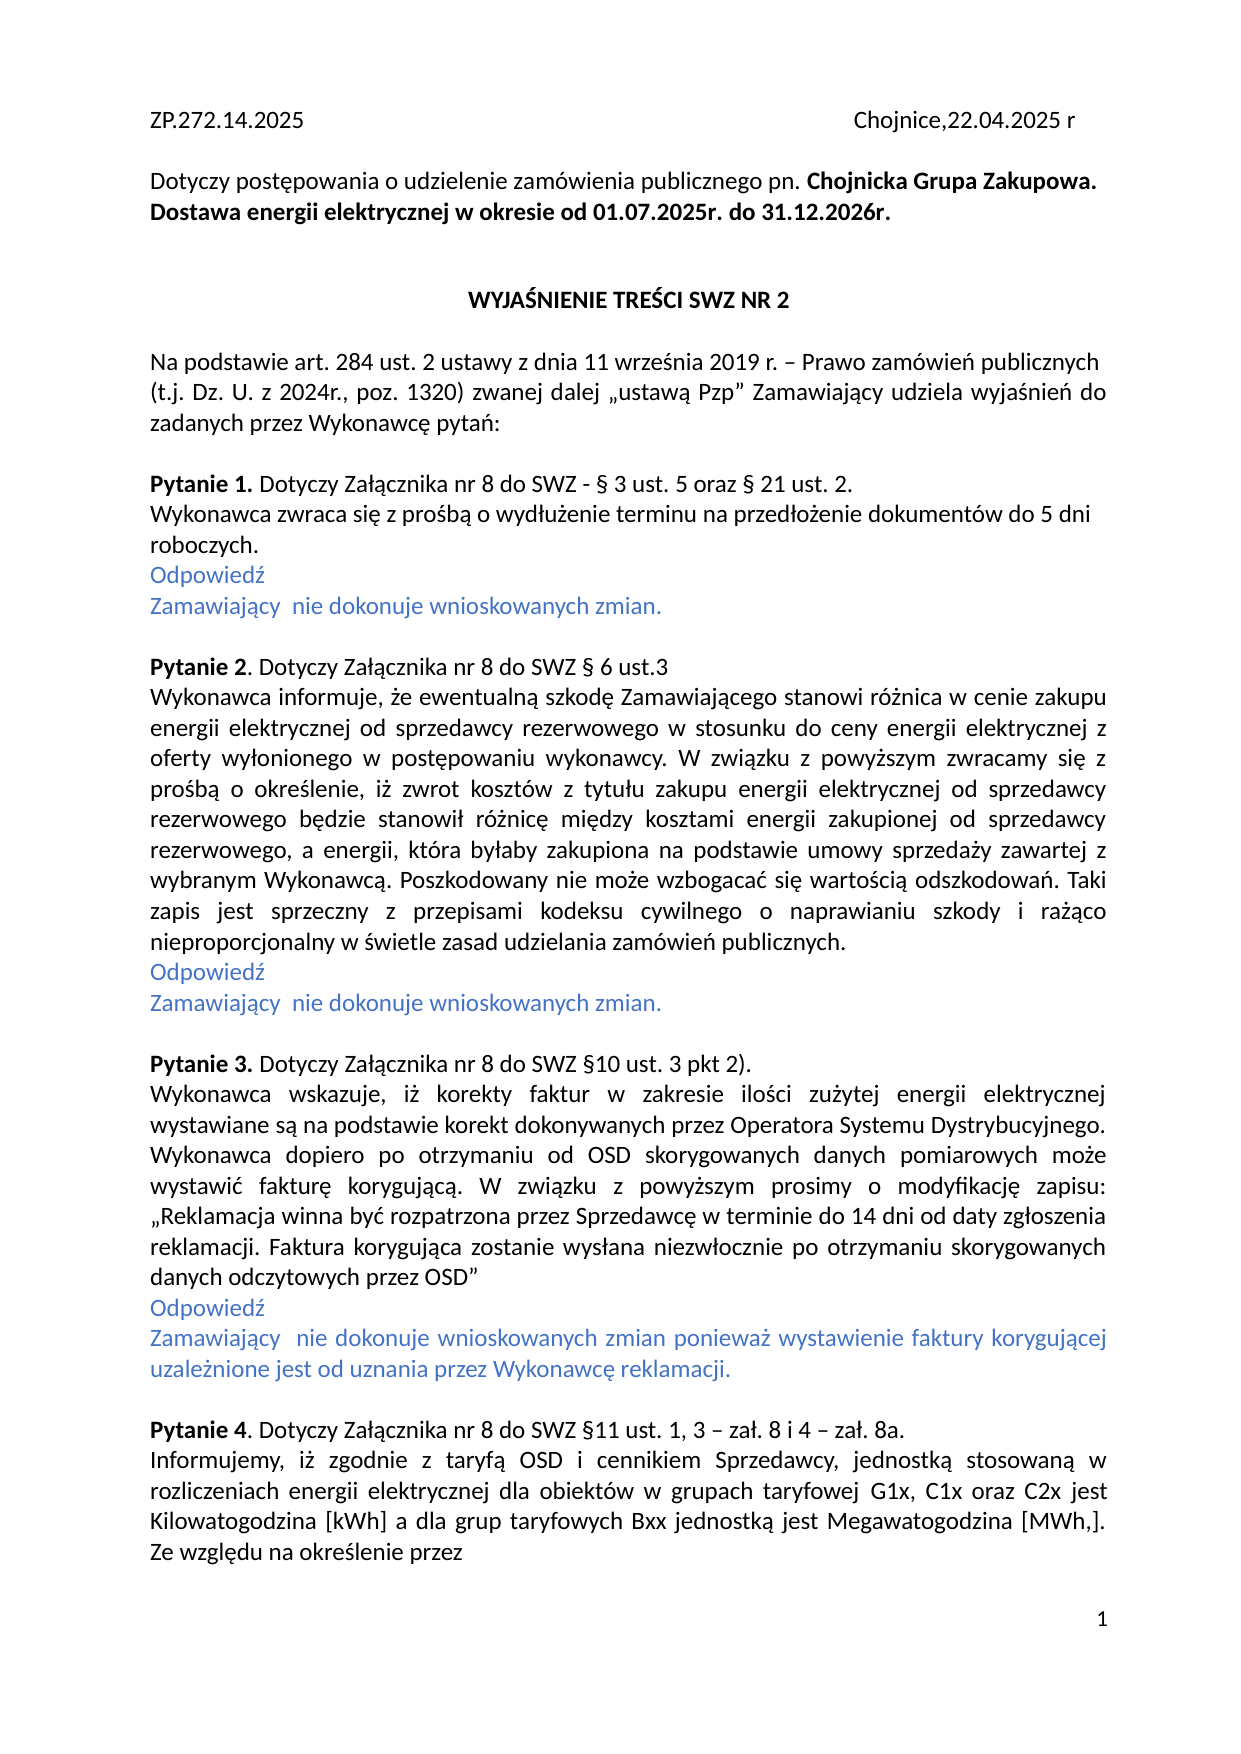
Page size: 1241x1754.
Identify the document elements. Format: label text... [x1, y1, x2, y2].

text Pytanie 4. Dotyczy Załącznika nr 8 do SWZ §11 ust. 1, 3 – zał. 8 i 4 – zał. 8a. [150, 1414, 1107, 1444]
text Pytanie 1. Dotyczy Załącznika nr 8 do SWZ - § 3 ust. 5 oraz § 21 ust. 2. [150, 468, 1107, 498]
text WYJAŚNIENIE TREŚCI SWZ NR 2 [150, 285, 1107, 315]
text Zamawiający nie dokonuje wnioskowanych zmian. [150, 987, 1107, 1017]
text Informujemy, iż zgodnie z taryfą OSD i cennikiem Sprzedawcy, jednostką stosowaną w rozliczeniach energii elektrycznej dla obiektów w grupach taryfowej G1x, C1x oraz C2x jest Kilowatogodzina [kWh] a dla grup taryfowych Bxx jednostką jest Megawatogodzina [MWh,]. Ze względu na określenie przez [150, 1444, 1107, 1567]
text Zamawiający nie dokonuje wnioskowanych zmian ponieważ wystawienie faktury korygującej uzależnione jest od uznania przez Wykonawcę reklamacji. [150, 1322, 1107, 1383]
text Odpowiedź [150, 956, 1107, 987]
text Odpowiedź [150, 1292, 1107, 1322]
text Odpowiedź [150, 559, 1107, 590]
subtitle Dotyczy postępowania o udzielenie zamówienia publicznego pn. Chojnicka Grupa Zakupowa. [150, 165, 1107, 196]
text Wykonawca wskazuje, iż korekty faktur w zakresie ilości zużytej energii elektrycznej wystawiane są na podstawie korekt dokonywanych przez Operatora Systemu Dystrybucyjnego. Wykonawca dopiero po otrzymaniu od OSD skorygowanych danych pomiarowych może wystawić fakturę korygującą. W związku z powyższym prosimy o modyfikację zapisu: „Reklamacja winna być rozpatrzona przez Sprzedawcę w terminie do 14 dni od daty zgłoszenia reklamacji. Faktura korygująca zostanie wysłana niezwłocznie po otrzymaniu skorygowanych danych odczytowych przez OSD” [150, 1078, 1107, 1292]
text Zamawiający nie dokonuje wnioskowanych zmian. [150, 590, 1107, 620]
text Pytanie 2. Dotyczy Załącznika nr 8 do SWZ § 6 ust.3 [150, 651, 1107, 681]
subtitle Dostawa energii elektrycznej w okresie od 01.07.2025r. do 31.12.2026r. [150, 196, 1107, 226]
text Wykonawca informuje, że ewentualną szkodę Zamawiającego stanowi różnica w cenie zakupu energii elektrycznej od sprzedawcy rezerwowego w stosunku do ceny energii elektrycznej z oferty wyłonionego w postępowaniu wykonawcy. W związku z powyższym zwracamy się z prośbą o określenie, iż zwrot kosztów z tytułu zakupu energii elektrycznej od sprzedawcy rezerwowego będzie stanowił różnicę między kosztami energii zakupionej od sprzedawcy rezerwowego, a energii, która byłaby zakupiona na podstawie umowy sprzedaży zawartej z wybranym Wykonawcą. Poszkodowany nie może wzbogacać się wartością odszkodowań. Taki zapis jest sprzeczny z przepisami kodeksu cywilnego o naprawianiu szkody i rażąco nieproporcjonalny w świetle zasad udzielania zamówień publicznych. [150, 681, 1107, 956]
text ZP.272.14.2025 Chojnice,22.04.2025 r [150, 104, 1107, 135]
text Pytanie 3. Dotyczy Załącznika nr 8 do SWZ §10 ust. 3 pkt 2). [150, 1048, 1107, 1078]
text roboczych. [150, 529, 1107, 559]
text Na podstawie art. 284 ust. 2 ustawy z dnia 11 września 2019 r. – Prawo zamówień publicznych (t.j. Dz. U. z 2024r., poz. 1320) zwanej dalej „ustawą Pzp” Zamawiający udziela wyjaśnień do zadanych przez Wykonawcę pytań: [150, 346, 1107, 437]
text Wykonawca zwraca się z prośbą o wydłużenie terminu na przedłożenie dokumentów do 5 dni [150, 498, 1107, 529]
